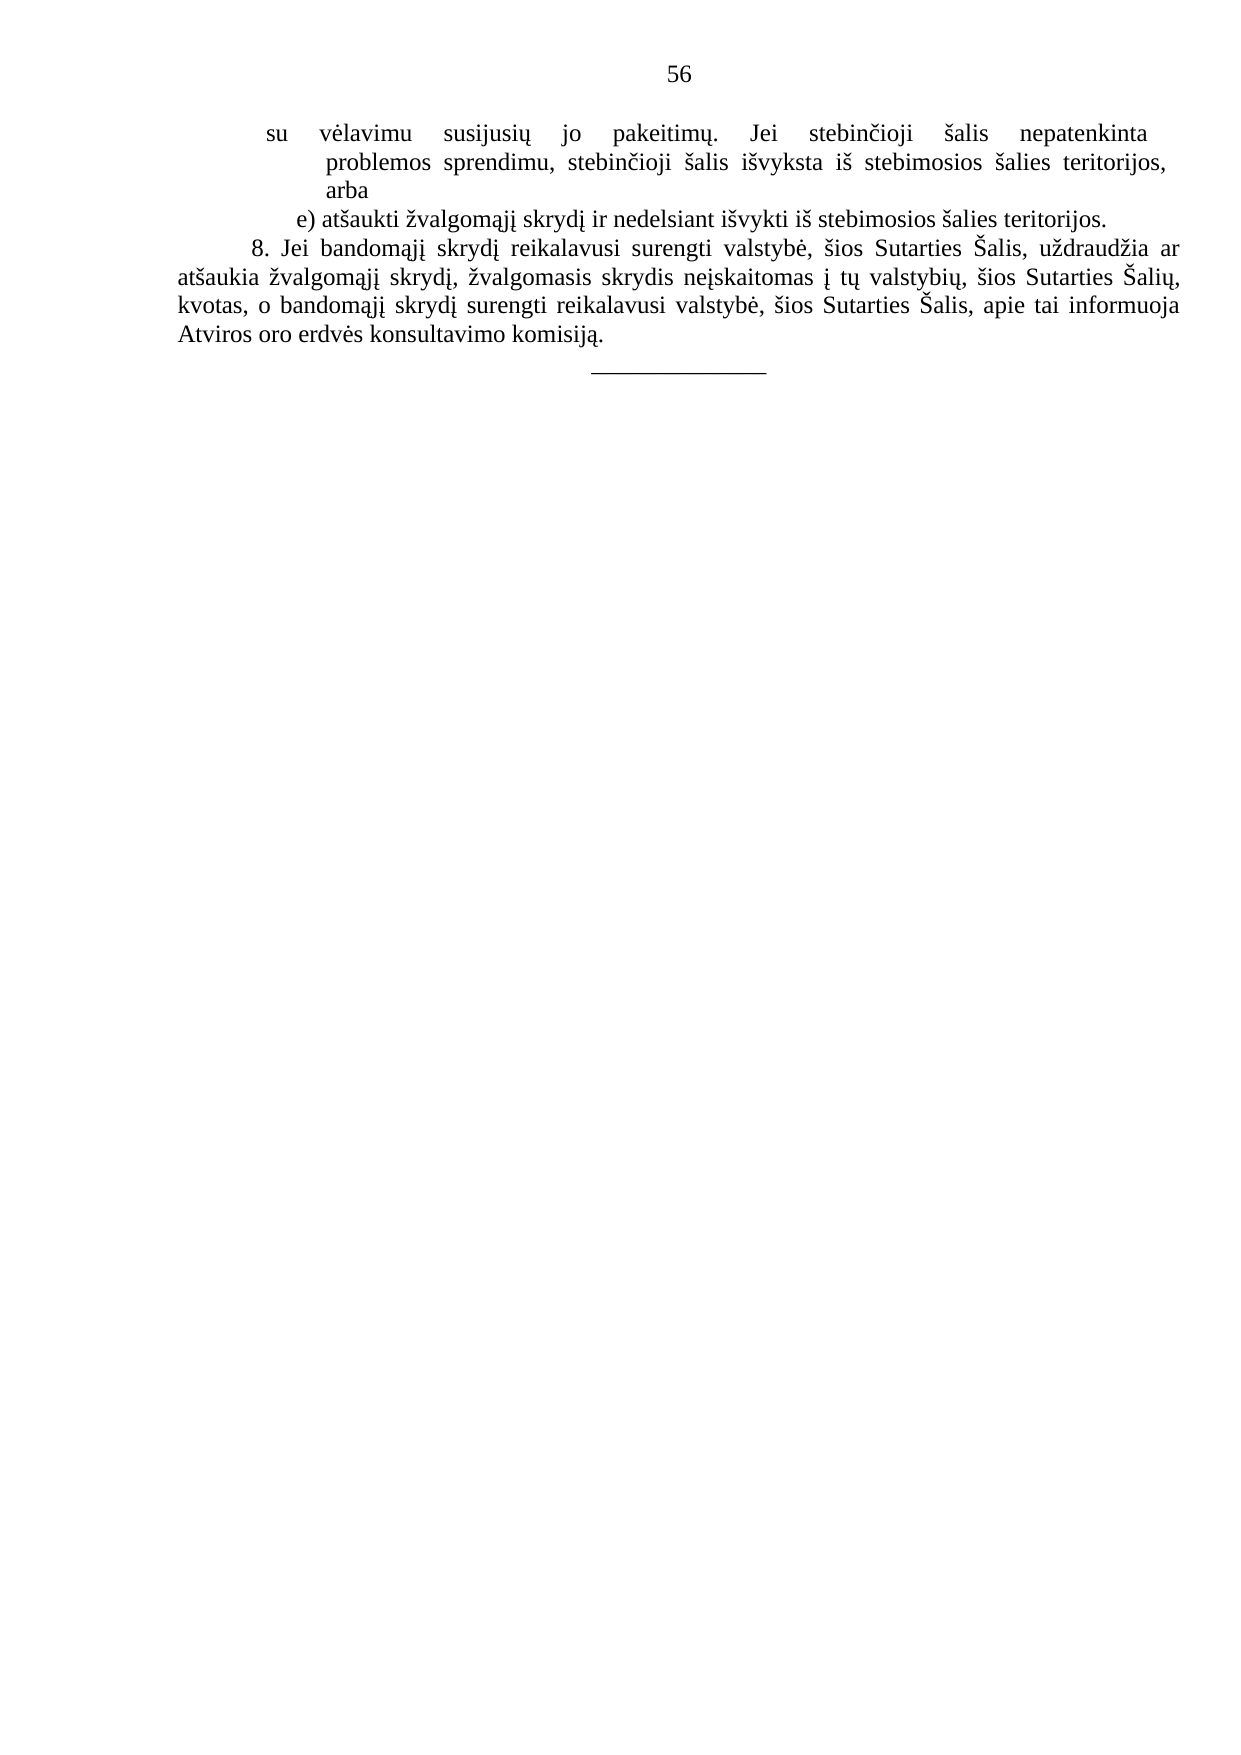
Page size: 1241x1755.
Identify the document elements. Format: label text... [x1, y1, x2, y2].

text ______________ [177, 348, 1180, 377]
text 8. Jei bandomąjį skrydį reikalavusi surengti valstybė, šios Sutarties Šalis, uždraudžia ar atšaukia žvalgomąjį skrydį, žvalgomasis skrydis neįskaitomas į tų valstybių, šios Sutarties Šalių, kvotas, o bandomąjį skrydį surengti reikalavusi valstybė, šios Sutarties Šalis, apie tai informuoja Atviros oro erdvės konsultavimo komisiją. [177, 233, 1181, 348]
text e) atšaukti žvalgomąjį skrydį ir nedelsiant išvykti iš stebimosios šalies teritorijos. [266, 204, 1180, 233]
text su vėlavimu susijusių jo pakeitimų. Jei stebinčioji šalis nepatenkinta problemos sprendimu, stebinčioji šalis išvyksta iš stebimosios šalies teritorijos, arba [266, 118, 1180, 204]
